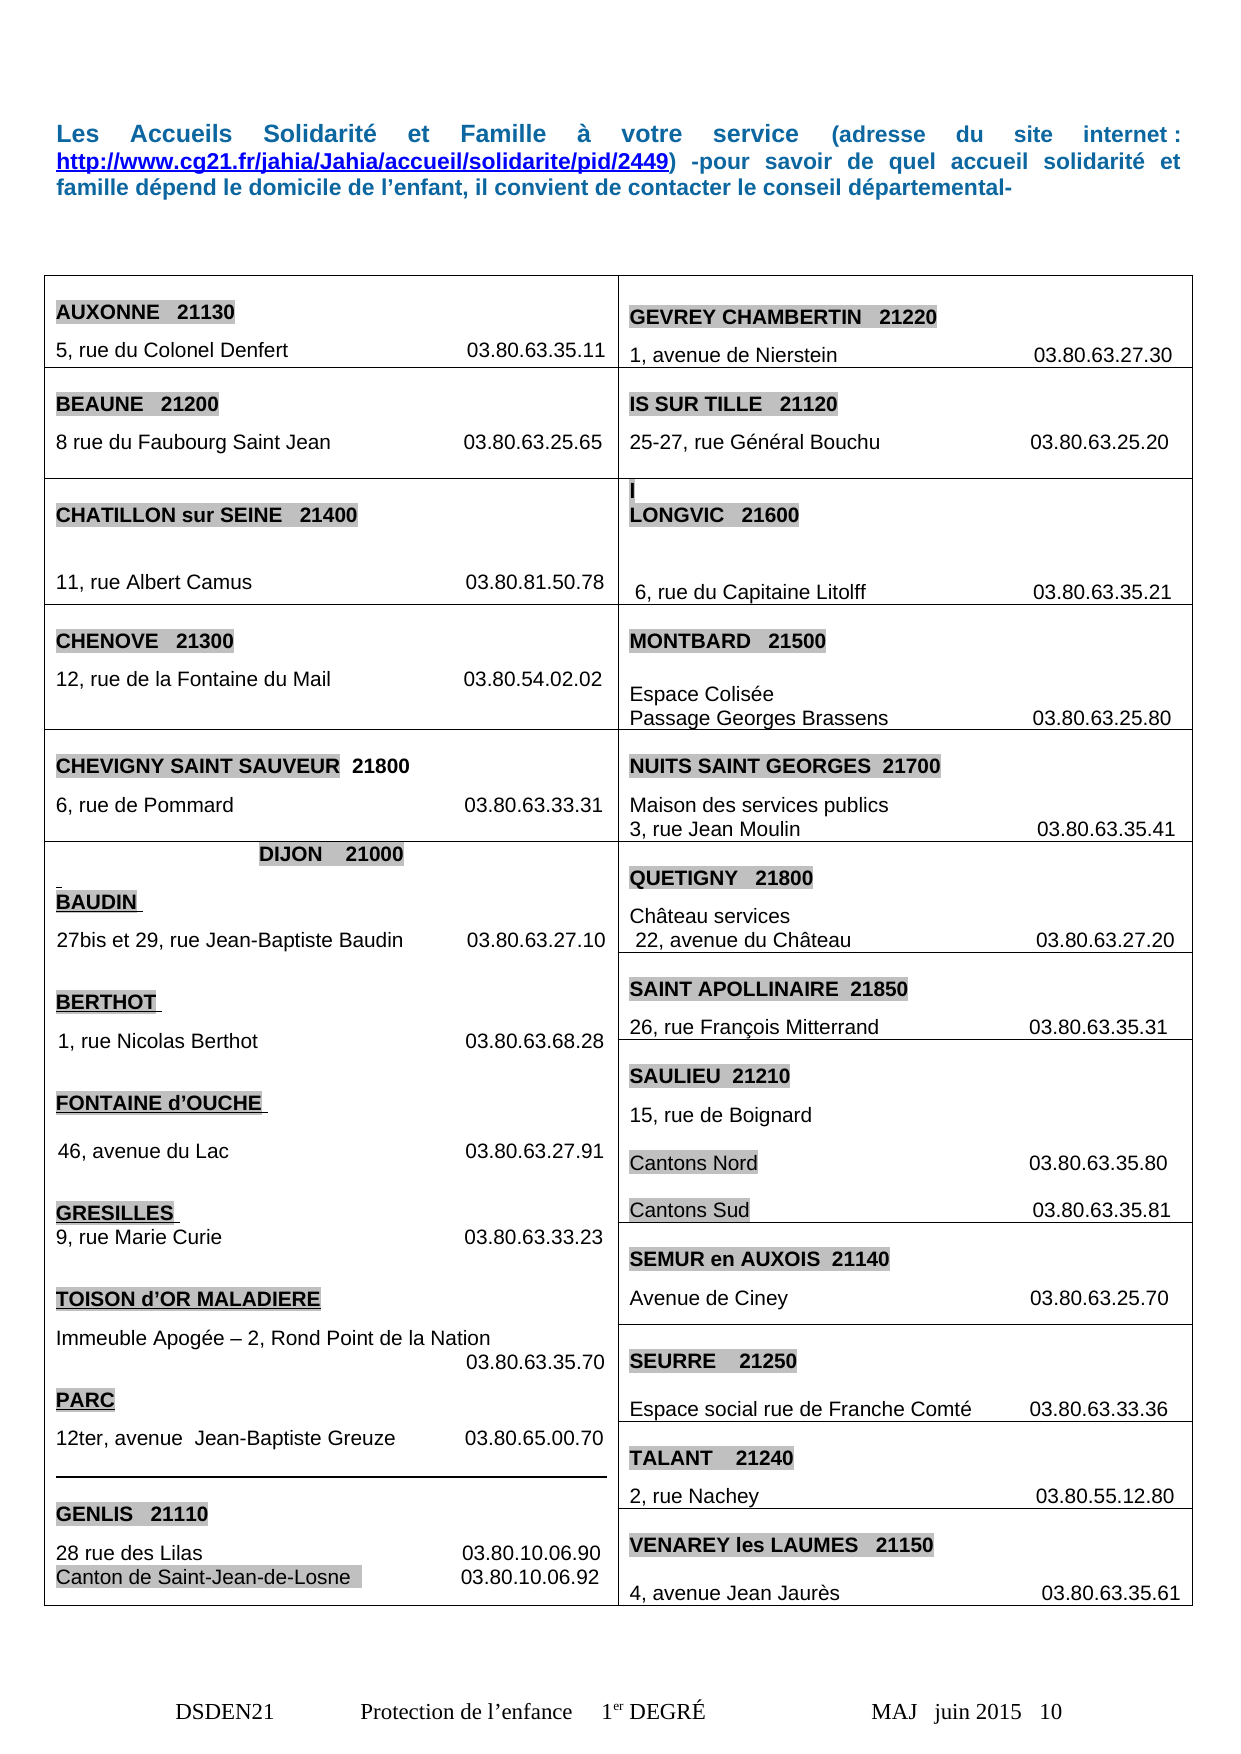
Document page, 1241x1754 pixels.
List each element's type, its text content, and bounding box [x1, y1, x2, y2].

table_cell MONTBARD 21500 Espace Colisée Passage Georges Brassens 03.80.63.25.80 [619, 605, 1192, 729]
table_header AUXONNE 21130 5, rue du Colonel Denfert 03.80.63.35.11 [45, 276, 618, 367]
table_cell BEAUNE 21200 8 rue du Faubourg Saint Jean 03.80.63.25.65 [45, 368, 618, 478]
table_cell SAINT APOLLINAIRE 21850 26, rue François Mitterrand 03.80.63.35.31 [619, 953, 1192, 1039]
table_cell l LONGVIC 21600 6, rue du Capitaine Litolff 03.80.63.35.21 [619, 479, 1192, 604]
table_cell VENAREY les LAUMES 21150 4, avenue Jean Jaurès 03.80.63.35.61 [619, 1509, 1192, 1605]
table_cell CHENOVE 21300 12, rue de la Fontaine du Mail 03.80.54.02.02 [45, 605, 618, 729]
table_cell SEMUR en AUXOIS 21140 Avenue de Ciney 03.80.63.25.70 [619, 1223, 1192, 1324]
table_cell SAULIEU 21210 15, rue de Boignard Cantons Nord 03.80.63.35.80 Cantons Sud 03.80.63.35.81 [619, 1040, 1192, 1222]
table_header GEVREY CHAMBERTIN 21220 1, avenue de Nierstein 03.80.63.27.30 [619, 276, 1192, 367]
table_cell SEURRE 21250 Espace social rue de Franche Comté 03.80.63.33.36 [619, 1325, 1192, 1421]
table_cell DIJON 21000 BAUDIN 27bis et 29, rue Jean-Baptiste Baudin 03.80.63.27.10 BERTHOT 1, rue Nicolas Berthot 03.80.63.68.28 FONTAINE d’OUCHE 46, avenue du Lac 03.80.63.27.91 GRESILLES 9, rue Marie Curie 03.80.63.33.23 TOISON d’OR MALADIERE Immeuble Apogée – 2, Rond Point de la Nation 03.80.63.35.70 PARC 12ter, avenue Jean-Baptiste Greuze 03.80.65.00.70 GENLIS 21110 28 rue des Lilas 03.80.10.06.90 Canton de Saint-Jean-de-Losne 03.80.10.06.92 [45, 842, 618, 1605]
table_cell CHATILLON sur SEINE 21400 11, rue Albert Camus 03.80.81.50.78 [45, 479, 618, 604]
table_cell IS SUR TILLE 21120 25-27, rue Général Bouchu 03.80.63.25.20 [619, 368, 1192, 478]
table_cell TALANT 21240 2, rue Nachey 03.80.55.12.80 [619, 1422, 1192, 1508]
table_cell QUETIGNY 21800 Château services 22, avenue du Château 03.80.63.27.20 [619, 842, 1192, 952]
text Les Accueils Solidarité et Famille à votre service (adresse du site internet : http://www.cg21.fr/jahia/Jahia/accueil/solidarite/pid/2449) -pour savoir de quel accueil solidarité et famille dépend le domicile de l’enfant, il convient de contacter le conseil départemental- [56, 119, 1181, 200]
table_cell CHEVIGNY SAINT SAUVEUR 21800 6, rue de Pommard 03.80.63.33.31 [45, 730, 618, 841]
table_cell NUITS SAINT GEORGES 21700 Maison des services publics 3, rue Jean Moulin 03.80.63.35.41 [619, 730, 1192, 841]
